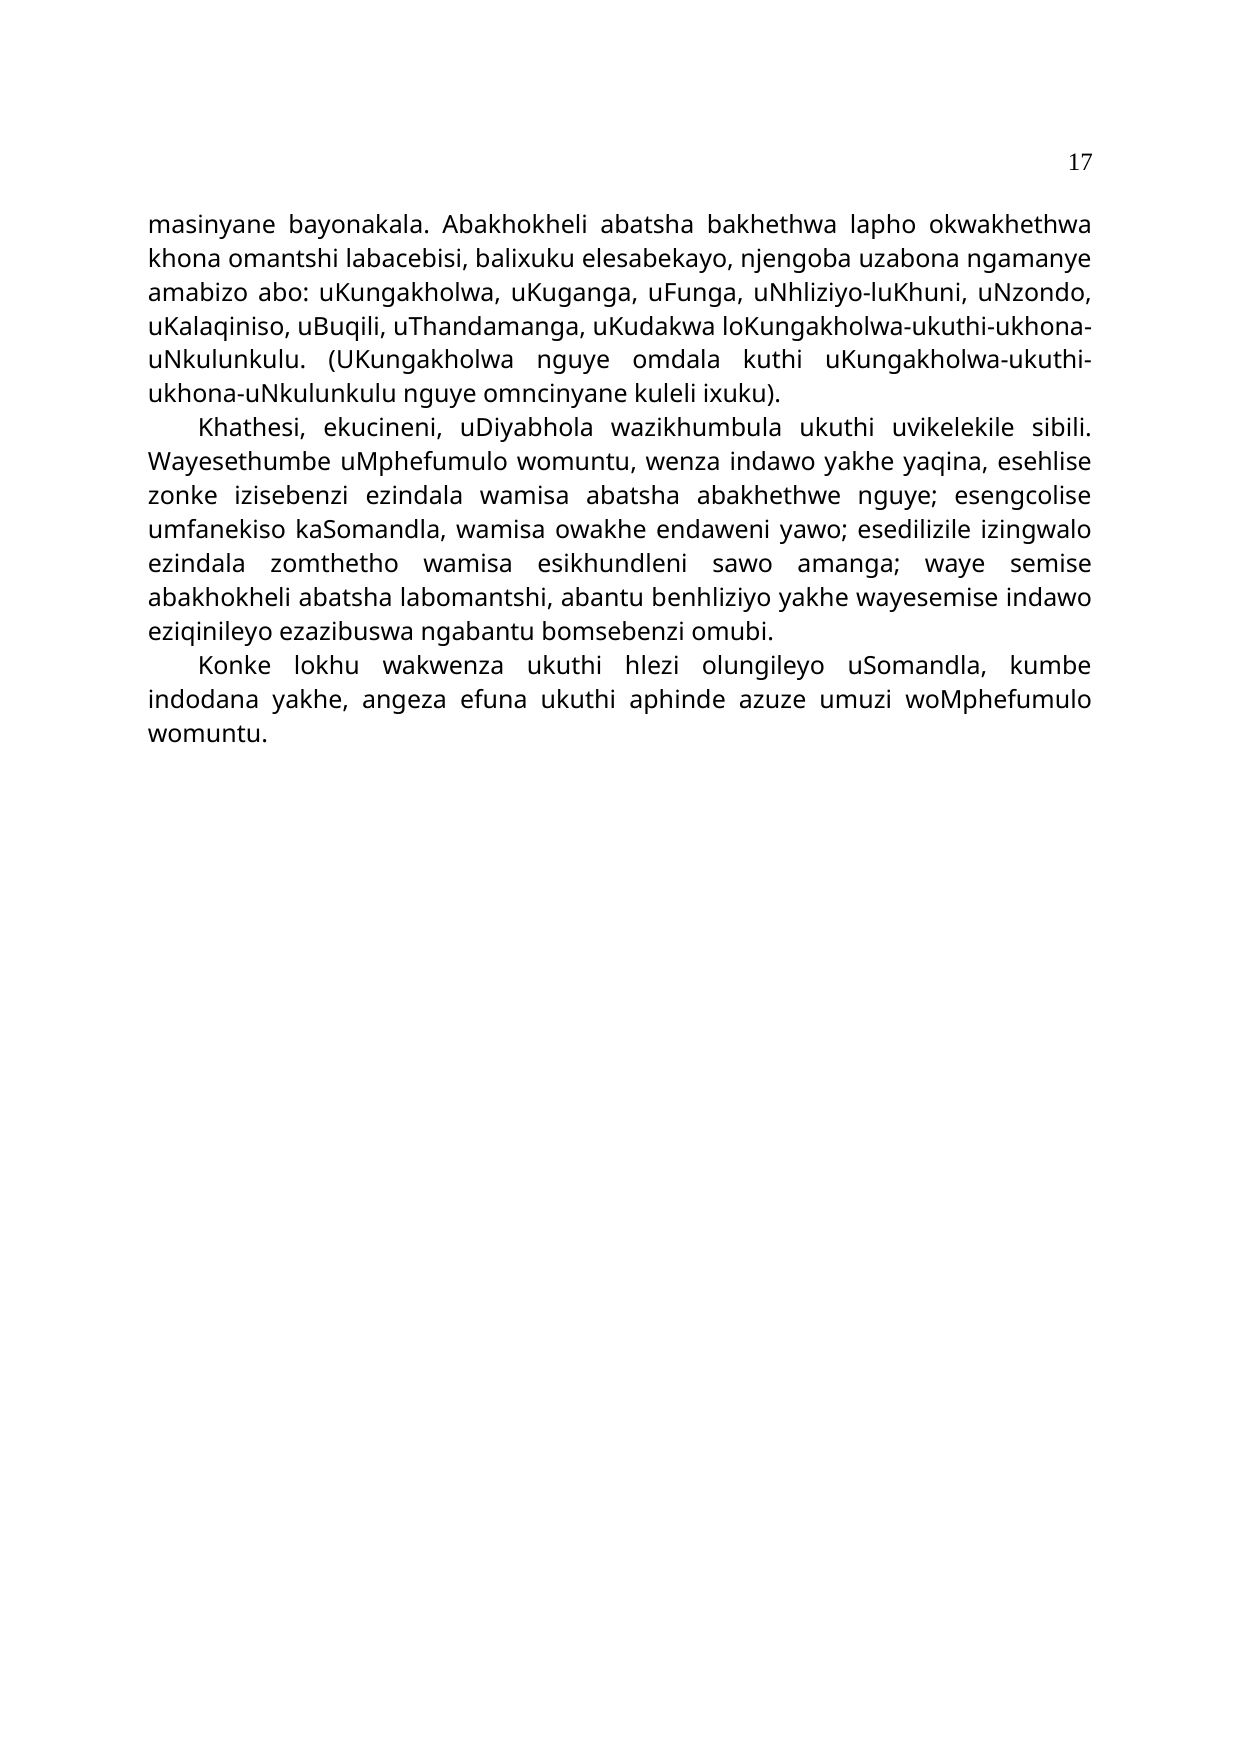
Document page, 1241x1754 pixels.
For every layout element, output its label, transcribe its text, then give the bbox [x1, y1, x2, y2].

text Khathesi, ekucineni, uDiyabhola wazikhumbula ukuthi uvikelekile sibili. Wayesethumbe uMphefumulo womuntu, wenza indawo yakhe yaqina, esehlise zonke izisebenzi ezindala wamisa abatsha abakhethwe nguye; esengcolise umfanekiso kaSomandla, wamisa owakhe endaweni yawo; esedilizile izingwalo ezindala zomthetho wamisa esikhundleni sawo amanga; waye semise abakhokheli abatsha labomantshi, abantu benhliziyo yakhe wayesemise indawo eziqinileyo ezazibuswa ngabantu bomsebenzi omubi. [148, 410, 1093, 648]
text masinyane bayonakala. Abakhokheli abatsha bakhethwa lapho okwakhethwa khona omantshi labacebisi, balixuku elesabekayo, njengoba uzabona ngamanye amabizo abo: uKungakholwa, uKuganga, uFunga, uNhliziyo-luKhuni, uNzondo, uKalaqiniso, uBuqili, uThandamanga, uKudakwa loKungakholwa-ukuthi-ukhona-uNkulunkulu. (UKungakholwa nguye omdala kuthi uKungakholwa-ukuthi-ukhona-uNkulunkulu nguye omncinyane kuleli ixuku). [148, 207, 1093, 410]
text Konke lokhu wakwenza ukuthi hlezi olungileyo uSomandla, kumbe indodana yakhe, angeza efuna ukuthi aphinde azuze umuzi woMphefumulo womuntu. [148, 648, 1093, 750]
